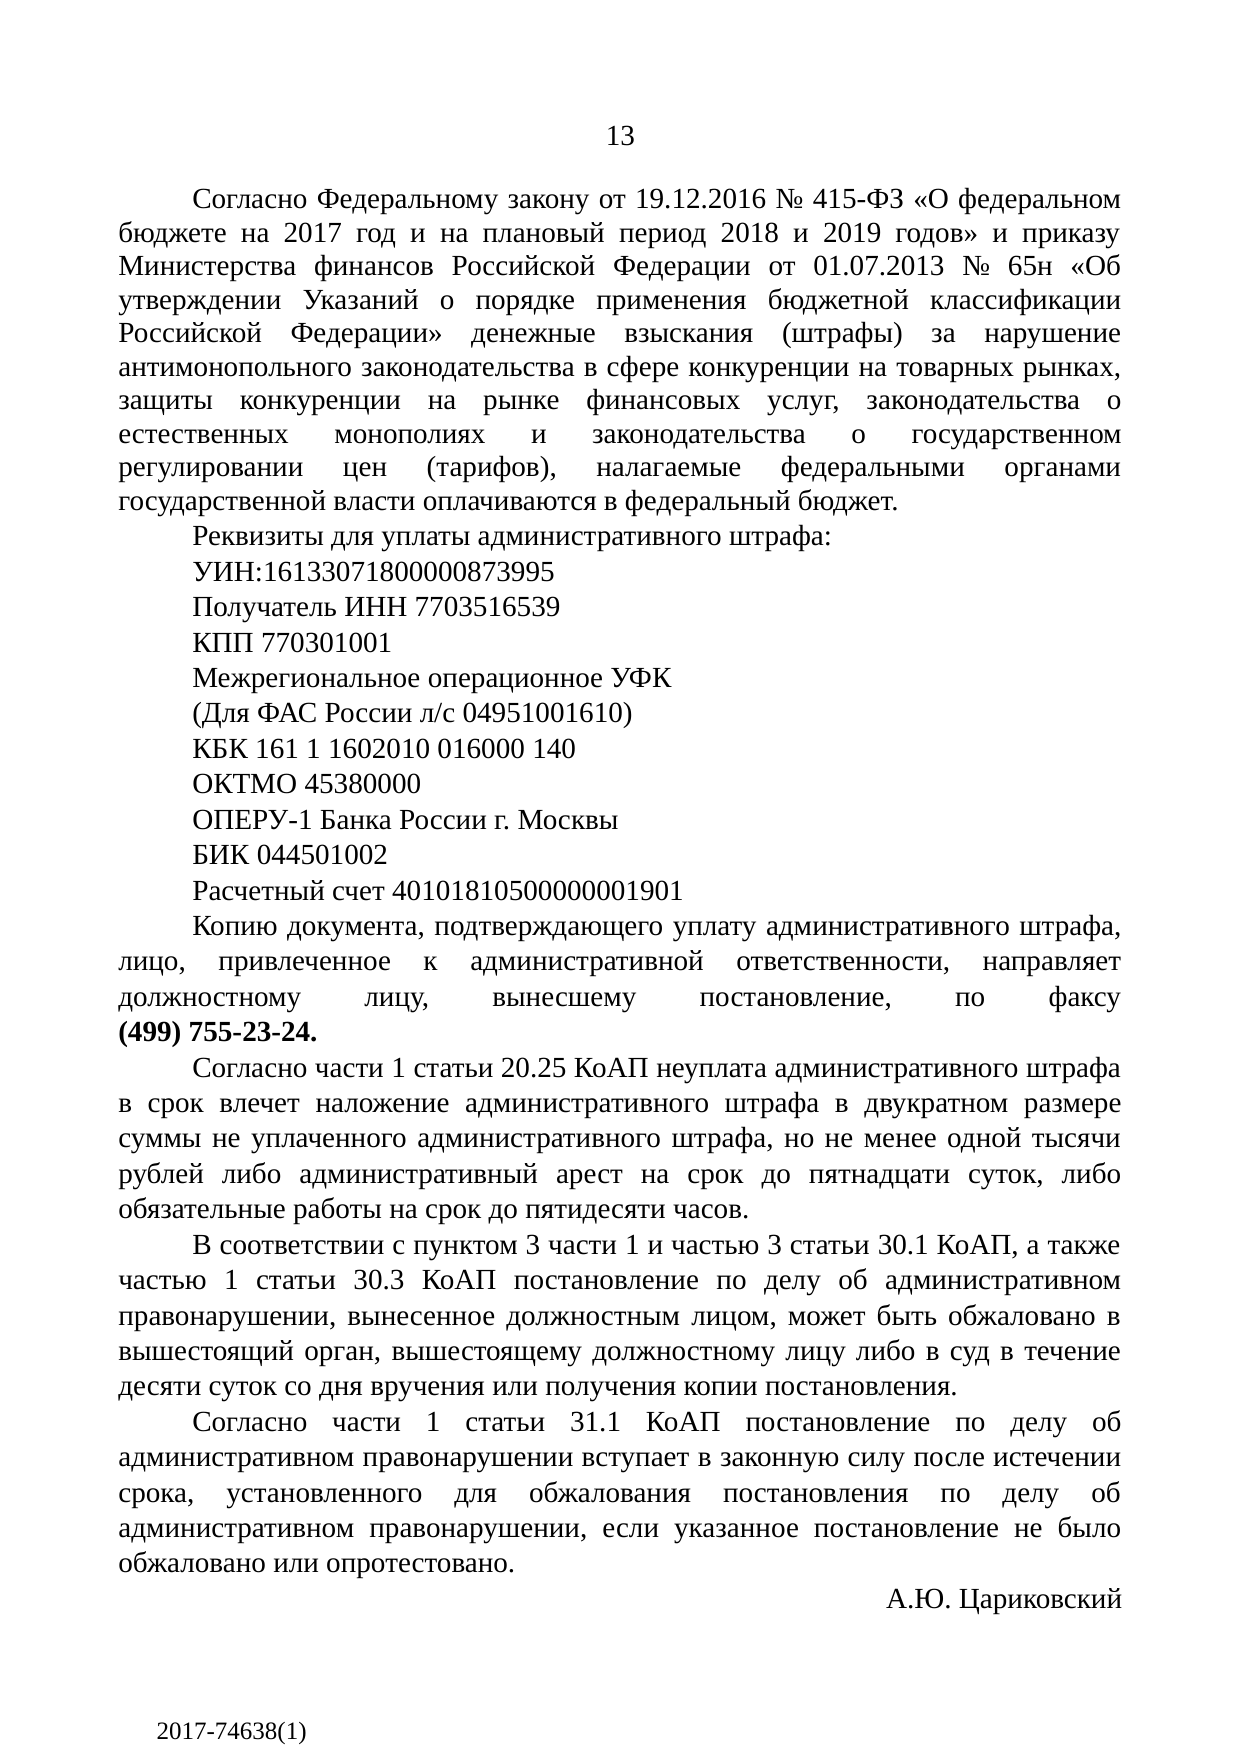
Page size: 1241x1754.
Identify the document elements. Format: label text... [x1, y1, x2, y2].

text КПП 770301001 [118, 623, 1122, 658]
text (Для ФАС России л/с 04951001610) [118, 694, 1122, 729]
text ОКТМО 45380000 [118, 764, 1122, 800]
text БИК 044501002 [118, 835, 1122, 871]
text В соответствии с пунктом 3 части 1 и частью 3 статьи 30.1 КоАП, а также частью 1 статьи 30.3 КоАП постановление по делу об административном правонарушении, вынесенное должностным лицом, может быть обжаловано в вышестоящий орган, вышестоящему должностному лицу либо в суд в течение десяти суток со дня вручения или получения копии постановления. [118, 1225, 1122, 1402]
text Расчетный счет 40101810500000001901 [118, 871, 1122, 906]
text Получатель ИНН 7703516539 [118, 587, 1122, 623]
text Межрегиональное операционное УФК [118, 658, 1122, 694]
text Согласно Федеральному закону от 19.12.2016 № 415-ФЗ «О федеральном бюджете на 2017 год и на плановый период 2018 и 2019 годов» и приказу Министерства финансов Российской Федерации от 01.07.2013 № 65н «Об утверждении Указаний о порядке применения бюджетной классификации Российской Федерации» денежные взыскания (штрафы) за нарушение антимонопольного законодательства в сфере конкуренции на товарных рынках, защиты конкуренции на рынке финансовых услуг, законодательства о естественных монополиях и законодательства о государственном регулировании цен (тарифов), налагаемые федеральными органами государственной власти оплачиваются в федеральный бюджет. [118, 181, 1122, 517]
text А.Ю. Цариковский [118, 1579, 1122, 1614]
text Реквизиты для уплаты административного штрафа: [118, 517, 1122, 552]
text Копию документа, подтверждающего уплату административного штрафа, лицо, привлеченное к административной ответственности, направляет должностному лицу, вынесшему постановление, по факсу (499) 755-23-24. [118, 906, 1122, 1048]
text Согласно части 1 статьи 31.1 КоАП постановление по делу об административном правонарушении вступает в законную силу после истечении срока, установленного для обжалования постановления по делу об административном правонарушении, если указанное постановление не было обжаловано или опротестовано. [118, 1402, 1122, 1579]
text КБК 161 1 1602010 016000 140 [118, 729, 1122, 764]
text Согласно части 1 статьи 20.25 КоАП неуплата административного штрафа в срок влечет наложение административного штрафа в двукратном размере суммы не уплаченного административного штрафа, но не менее одной тысячи рублей либо административный арест на срок до пятнадцати суток, либо обязательные работы на срок до пятидесяти часов. [118, 1048, 1122, 1225]
text УИН:16133071800000873995 [118, 552, 1122, 587]
text ОПЕРУ-1 Банка России г. Москвы [118, 800, 1122, 835]
